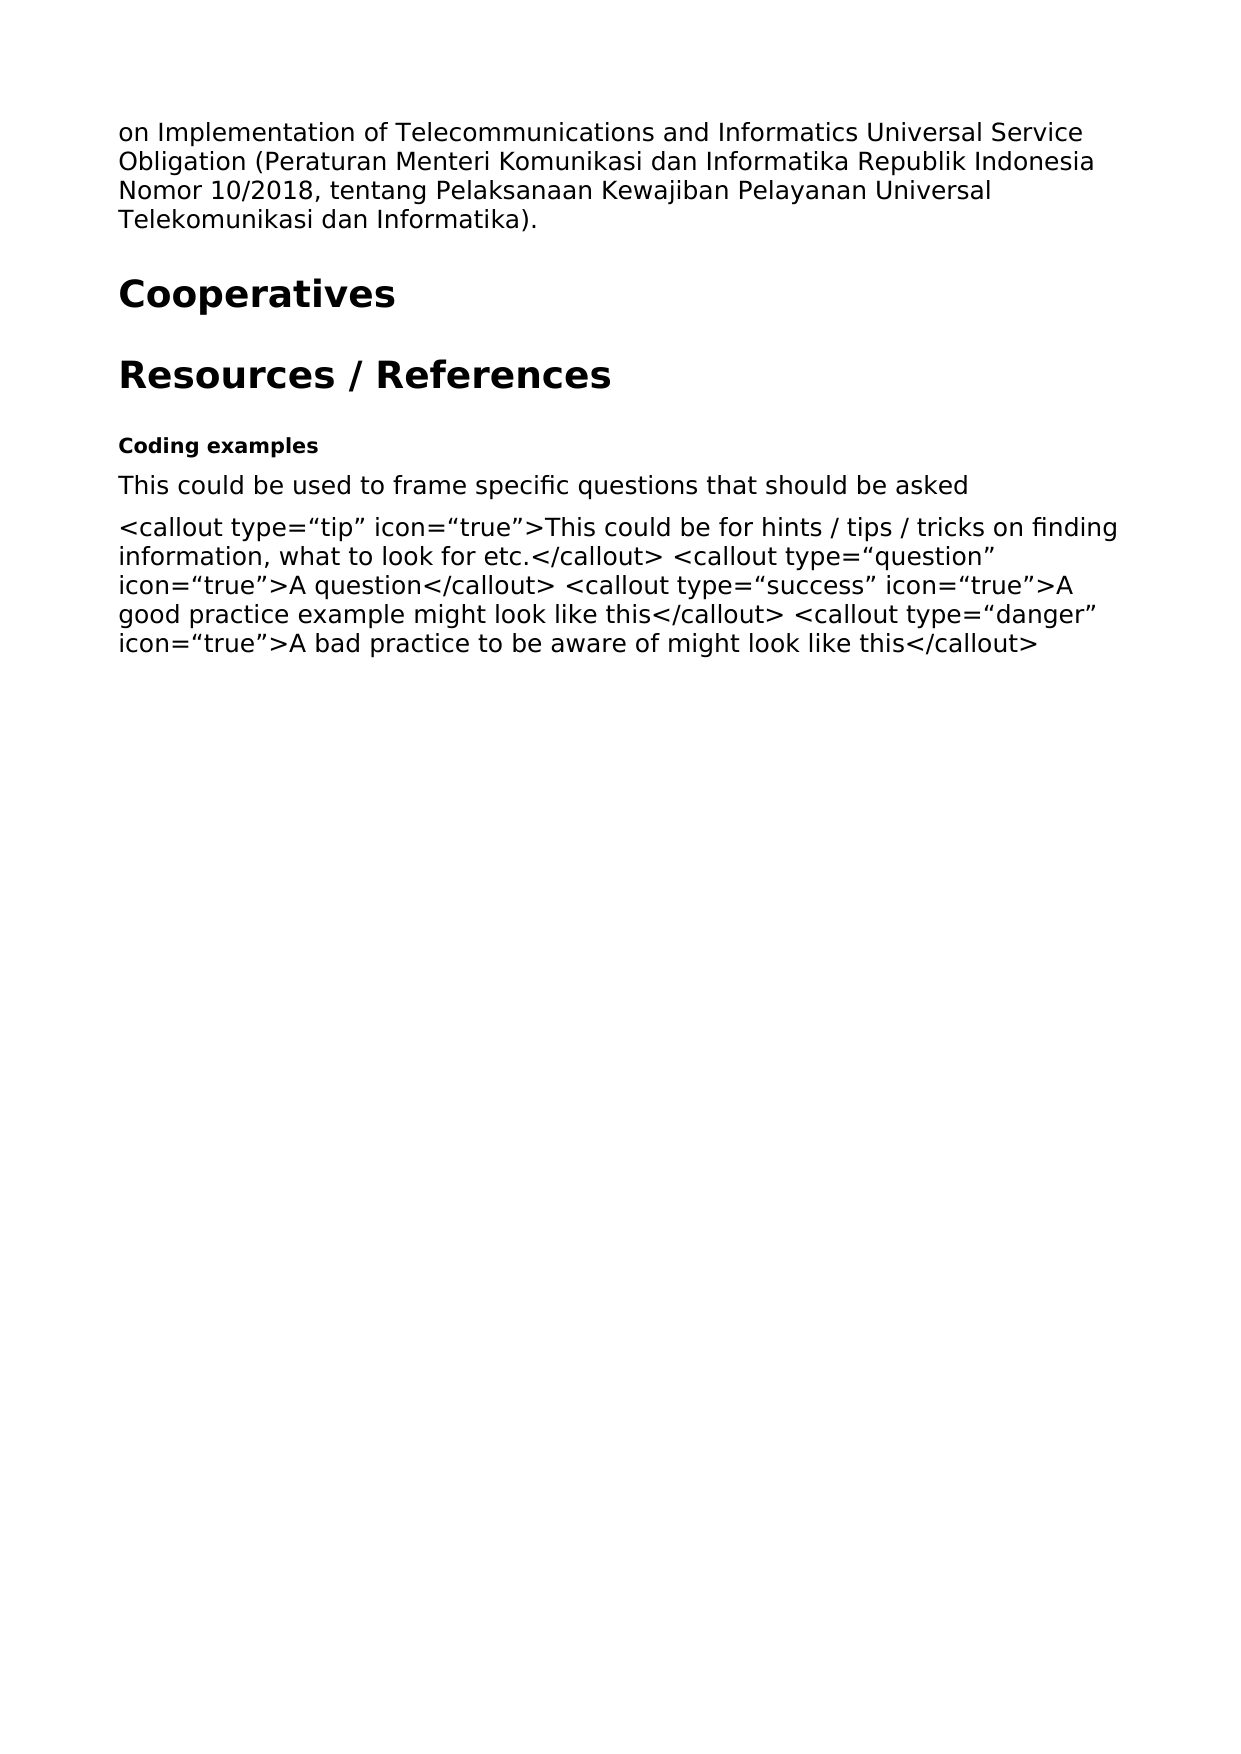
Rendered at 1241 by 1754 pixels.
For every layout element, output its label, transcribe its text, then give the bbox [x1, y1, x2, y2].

text <callout type=“tip” icon=“true”>This could be for hints / tips / tricks on finding information, what to look for etc.</callout> <callout type=“question” icon=“true”>A question</callout> <callout type=“success” icon=“true”>A good practice example might look like this</callout> <callout type=“danger” icon=“true”>A bad practice to be aware of might look like this</callout> [118, 513, 1122, 659]
subtitle Resources / References [118, 353, 1122, 397]
subtitle Coding examples [118, 434, 1122, 459]
subtitle Cooperatives [118, 272, 1122, 316]
text on Implementation of Telecommunications and Informatics Universal Service Obligation (Peraturan Menteri Komunikasi dan Informatika Republik Indonesia Nomor 10/2018, tentang Pelaksanaan Kewajiban Pelayanan Universal Telekomunikasi dan Informatika). [118, 118, 1122, 235]
text This could be used to frame specific questions that should be asked [118, 471, 1122, 501]
